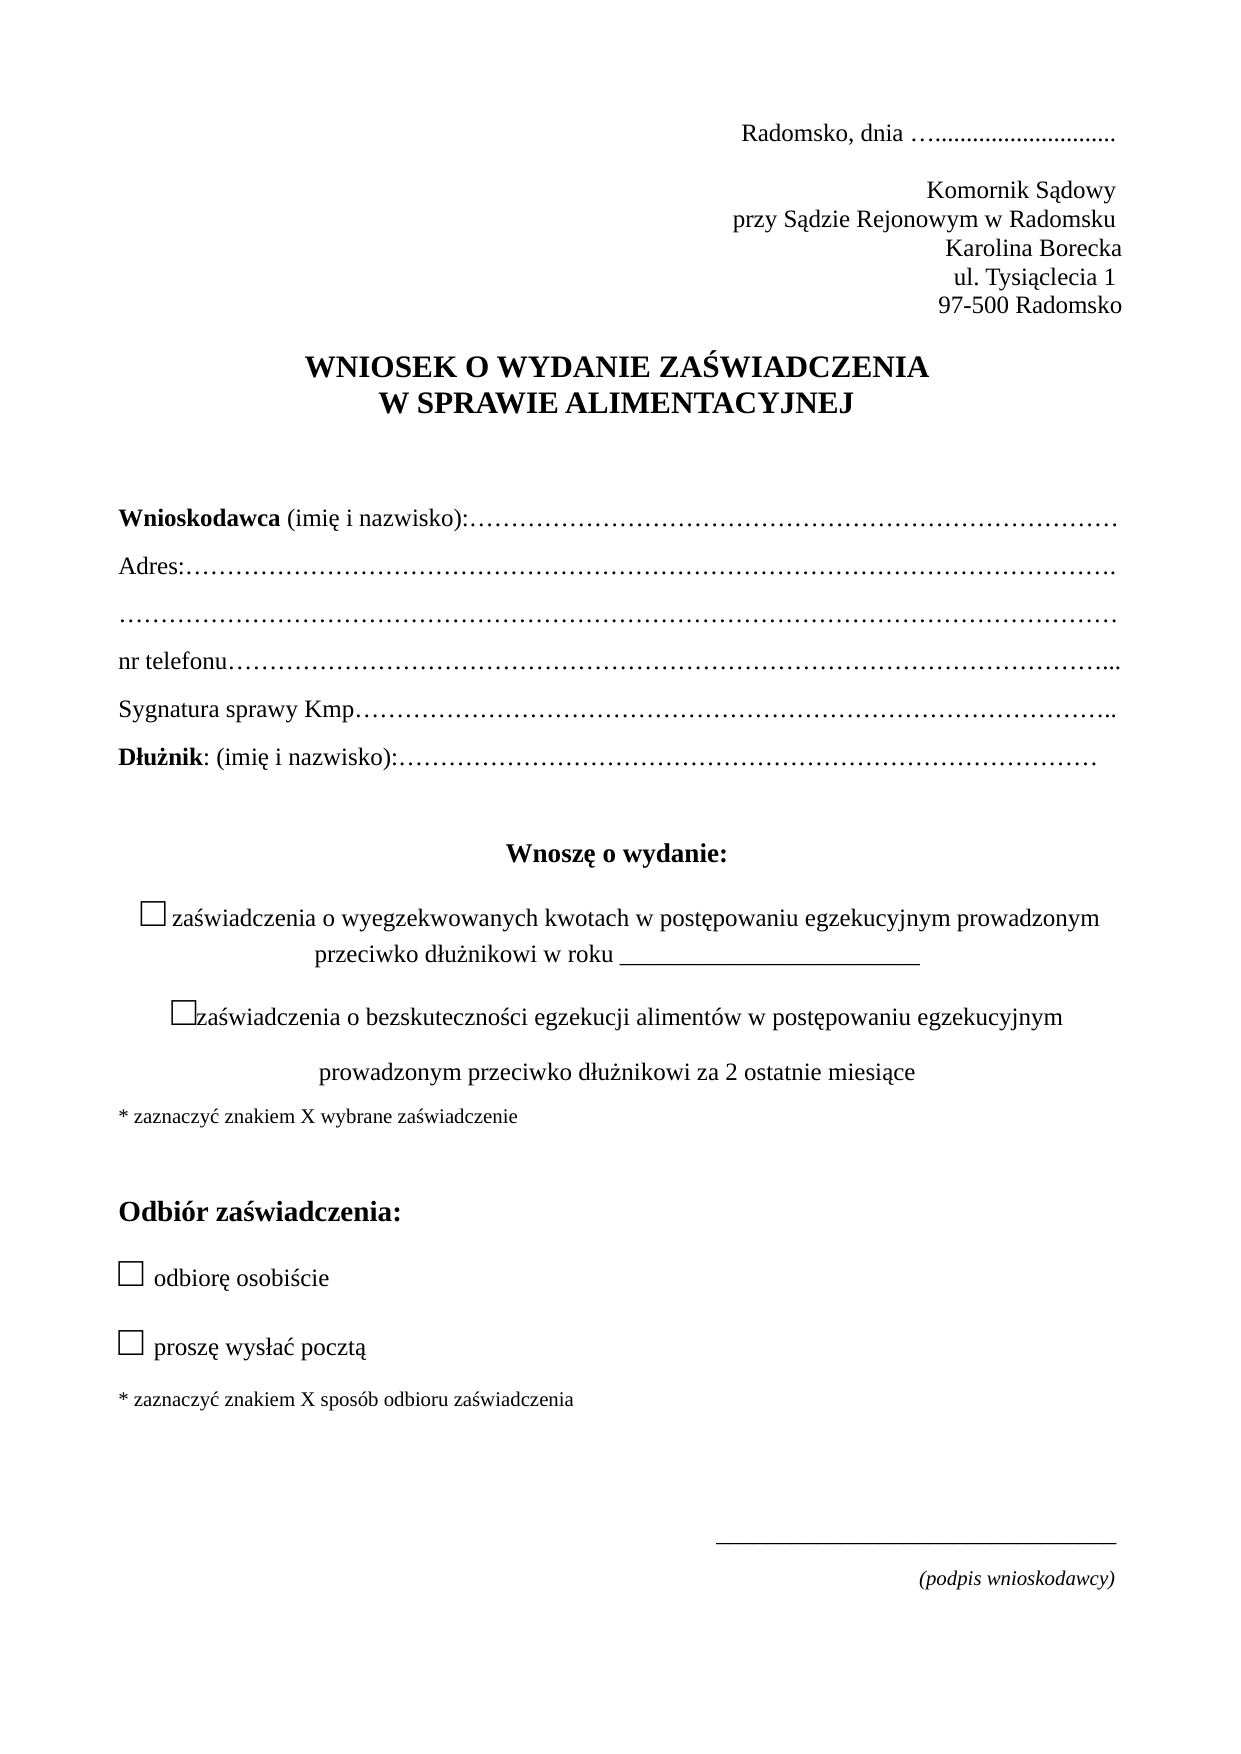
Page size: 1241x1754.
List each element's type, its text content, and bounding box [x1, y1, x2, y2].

text □ zaświadczenia o wyegzekwowanych kwotach w postępowaniu egzekucyjnym prowadzonym przeciwko dłużnikowi w roku ________________________ [118, 887, 1122, 968]
text Wnoszę o wydanie: [118, 837, 1122, 868]
text Sygnatura sprawy Kmp……………………………………………………………………………….. [118, 694, 1122, 723]
text Dłużnik: (imię i nazwisko):………………………………………………………………………… [118, 742, 1122, 770]
text □ odbiorę osobiście [118, 1247, 1122, 1295]
text ………………………………………………………………………………………………………… [118, 599, 1122, 627]
text Odbiór zaświadczenia: [118, 1194, 1122, 1227]
text Adres:…………………………………………………………………………………………………. [118, 551, 1122, 580]
text 97-500 Radomsko [118, 291, 1122, 319]
text Radomsko, dnia …............................. [118, 118, 1122, 147]
text Wnioskodawca (imię i nazwisko):…………………………………………………………………… [118, 503, 1122, 532]
text prowadzonym przeciwko dłużnikowi za 2 ostatnie miesiące [118, 1057, 1122, 1085]
text WNIOSEK O WYDANIE ZAŚWIADCZENIA [118, 348, 1122, 384]
text przy Sądzie Rejonowym w Radomsku [118, 204, 1122, 233]
text * zaznaczyć znakiem X wybrane zaświadczenie [118, 1104, 1122, 1128]
text ________________________________ [118, 1518, 1122, 1547]
text W SPRAWIE ALIMENTACYJNEJ [118, 384, 1122, 420]
text ul. Tysiąclecia 1 [118, 262, 1122, 291]
text Karolina Borecka [118, 233, 1122, 262]
text (podpis wnioskodawcy) [118, 1566, 1122, 1590]
text * zaznaczyć znakiem X sposób odbioru zaświadczenia [118, 1386, 1122, 1411]
text Komornik Sądowy [118, 176, 1122, 204]
text nr telefonu……………………………………………………………………………………………... [118, 646, 1122, 675]
text □zaświadczenia o bezskuteczności egzekucji alimentów w postępowaniu egzekucyjnym [118, 987, 1122, 1035]
text □ proszę wysłać pocztą [118, 1317, 1122, 1365]
